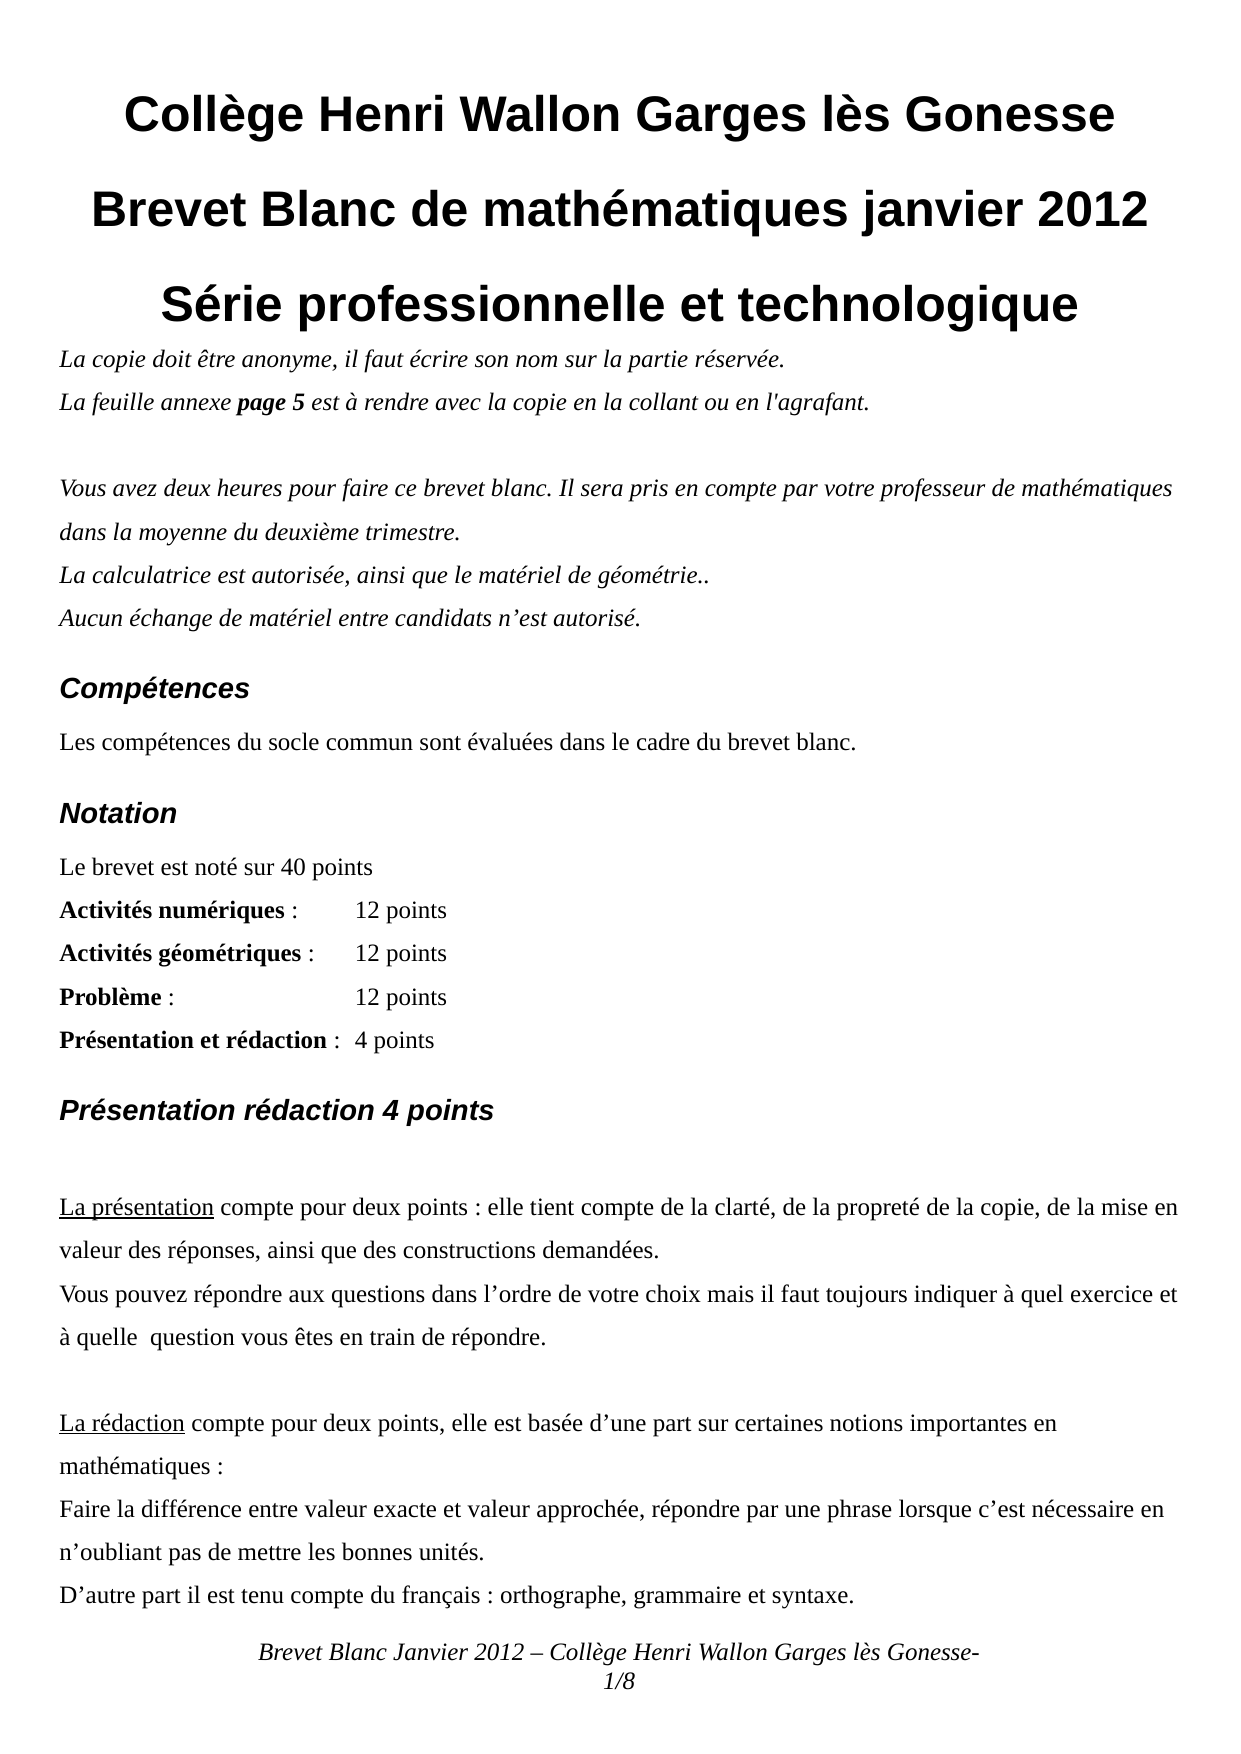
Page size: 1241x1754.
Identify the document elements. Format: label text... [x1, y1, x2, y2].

subtitle Brevet Blanc de mathématiques janvier 2012 [59, 179, 1181, 237]
text Faire la différence entre valeur exacte et valeur approchée, répondre par une phrase lorsque c’est nécessaire en n’oubliant pas de mettre les bonnes unités. [59, 1494, 1181, 1566]
subtitle Compétences [59, 671, 1181, 704]
subtitle Notation [59, 796, 1181, 829]
text Problème : 12 points [59, 982, 1181, 1010]
subtitle Collège Henri Wallon Garges lès Gonesse [59, 84, 1181, 142]
text Les compétences du socle commun sont évaluées dans le cadre du brevet blanc. [59, 727, 1181, 756]
text La rédaction compte pour deux points, elle est basée d’une part sur certaines notions importantes en mathématiques : [59, 1408, 1181, 1480]
subtitle Présentation rédaction 4 points [59, 1093, 1181, 1126]
text Vous avez deux heures pour faire ce brevet blanc. Il sera pris en compte par votre professeur de mathématiques dans la moyenne du deuxième trimestre. [59, 473, 1181, 545]
text Le brevet est noté sur 40 points [59, 852, 1181, 881]
text Activités numériques : 12 points [59, 895, 1181, 924]
text Activités géométriques : 12 points [59, 938, 1181, 967]
subtitle Série professionnelle et technologique [59, 274, 1181, 332]
text Aucun échange de matériel entre candidats n’est autorisé. [59, 603, 1181, 632]
text La copie doit être anonyme, il faut écrire son nom sur la partie réservée. [59, 344, 1181, 373]
text D’autre part il est tenu compte du français : orthographe, grammaire et syntaxe. [59, 1581, 1181, 1609]
text La feuille annexe page 5 est à rendre avec la copie en la collant ou en l'agrafant. [59, 387, 1181, 416]
text La calculatrice est autorisée, ainsi que le matériel de géométrie.. [59, 560, 1181, 588]
text Présentation et rédaction : 4 points [59, 1025, 1181, 1053]
text La présentation compte pour deux points : elle tient compte de la clarté, de la propreté de la copie, de la mise en valeur des réponses, ainsi que des constructions demandées. [59, 1192, 1181, 1264]
text Vous pouvez répondre aux questions dans l’ordre de votre choix mais il faut toujours indiquer à quel exercice et à quelle question vous êtes en train de répondre. [59, 1279, 1181, 1351]
